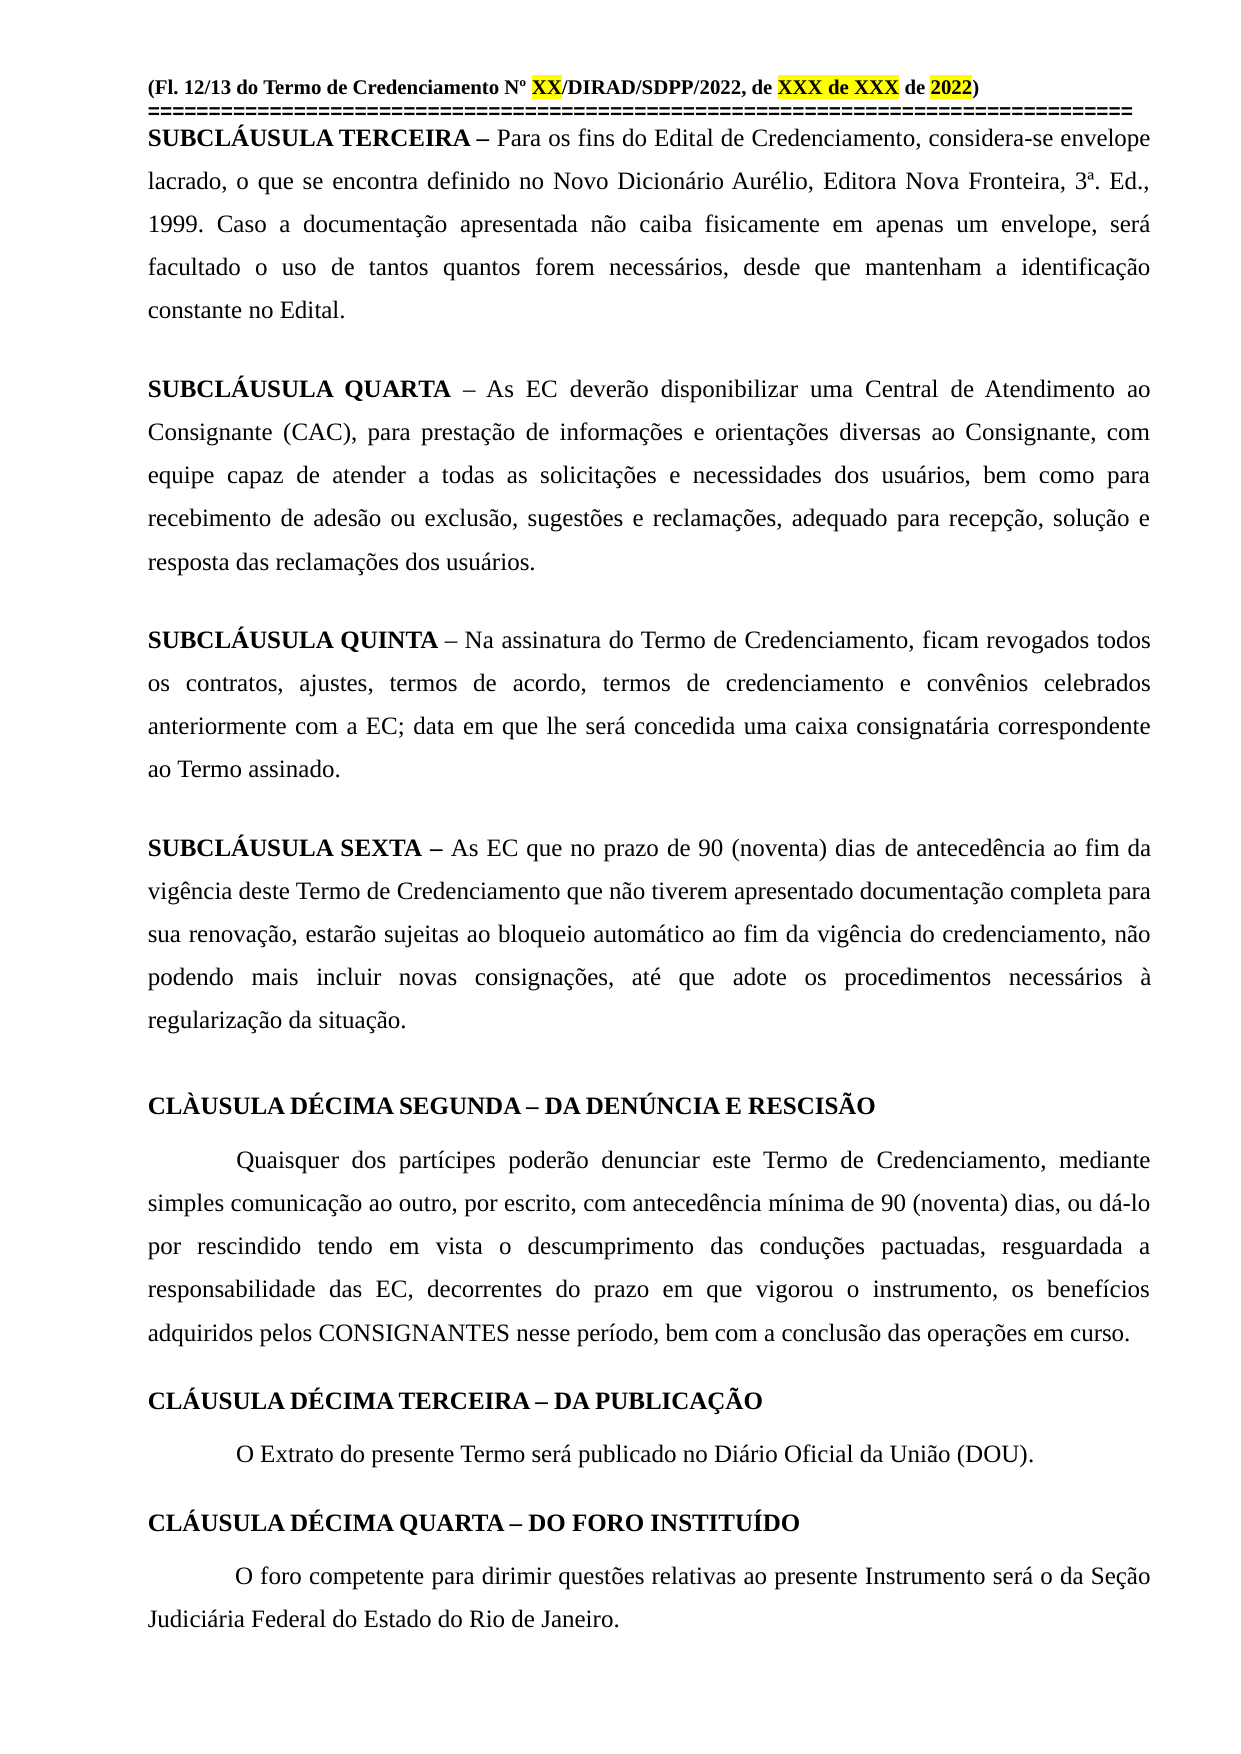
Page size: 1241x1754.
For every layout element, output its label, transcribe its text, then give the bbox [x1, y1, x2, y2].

text SUBCLÁUSULA QUARTA – As EC deverão disponibilizar uma Central de Atendimento ao Consignante (CAC), para prestação de informações e orientações diversas ao Consignante, com equipe capaz de atender a todas as solicitações e necessidades dos usuários, bem como para recebimento de adesão ou exclusão, sugestões e reclamações, adequado para recepção, solução e resposta das reclamações dos usuários. [148, 374, 1152, 575]
text SUBCLÁUSULA TERCEIRA – Para os fins do Edital de Credenciamento, considera-se envelope lacrado, o que se encontra definido no Novo Dicionário Aurélio, Editora Nova Fronteira, 3ª. Ed., 1999. Caso a documentação apresentada não caiba fisicamente em apenas um envelope, será facultado o uso de tantos quantos forem necessários, desde que mantenham a identificação constante no Edital. [148, 123, 1152, 324]
text O Extrato do presente Termo será publicado no Diário Oficial da União (DOU). [148, 1439, 1152, 1468]
subtitle CLÀUSULA DÉCIMA SEGUNDA – DA DENÚNCIA E RESCISÃO [148, 1091, 1152, 1120]
subtitle CLÁUSULA DÉCIMA TERCEIRA – DA PUBLICAÇÃO [148, 1386, 1152, 1414]
text SUBCLÁUSULA QUINTA – Na assinatura do Termo de Credenciamento, ficam revogados todos os contratos, ajustes, termos de acordo, termos de credenciamento e convênios celebrados anteriormente com a EC; data em que lhe será concedida uma caixa consignatária correspondente ao Termo assinado. [148, 625, 1152, 783]
text SUBCLÁUSULA SEXTA – As EC que no prazo de 90 (noventa) dias de antecedência ao fim da vigência deste Termo de Credenciamento que não tiverem apresentado documentação completa para sua renovação, estarão sujeitas ao bloqueio automático ao fim da vigência do credenciamento, não podendo mais incluir novas consignações, até que adote os procedimentos necessários à regularização da situação. [148, 833, 1152, 1034]
text O foro competente para dirimir questões relativas ao presente Instrumento será o da Seção Judiciária Federal do Estado do Rio de Janeiro. [148, 1561, 1152, 1633]
subtitle CLÁUSULA DÉCIMA QUARTA – DO FORO INSTITUÍDO [148, 1508, 1152, 1536]
text Quaisquer dos partícipes poderão denunciar este Termo de Credenciamento, mediante simples comunicação ao outro, por escrito, com antecedência mínima de 90 (noventa) dias, ou dá-lo por rescindido tendo em vista o descumprimento das conduções pactuadas, resguardada a responsabilidade das EC, decorrentes do prazo em que vigorou o instrumento, os benefícios adquiridos pelos CONSIGNANTES nesse período, bem com a conclusão das operações em curso. [148, 1145, 1152, 1346]
